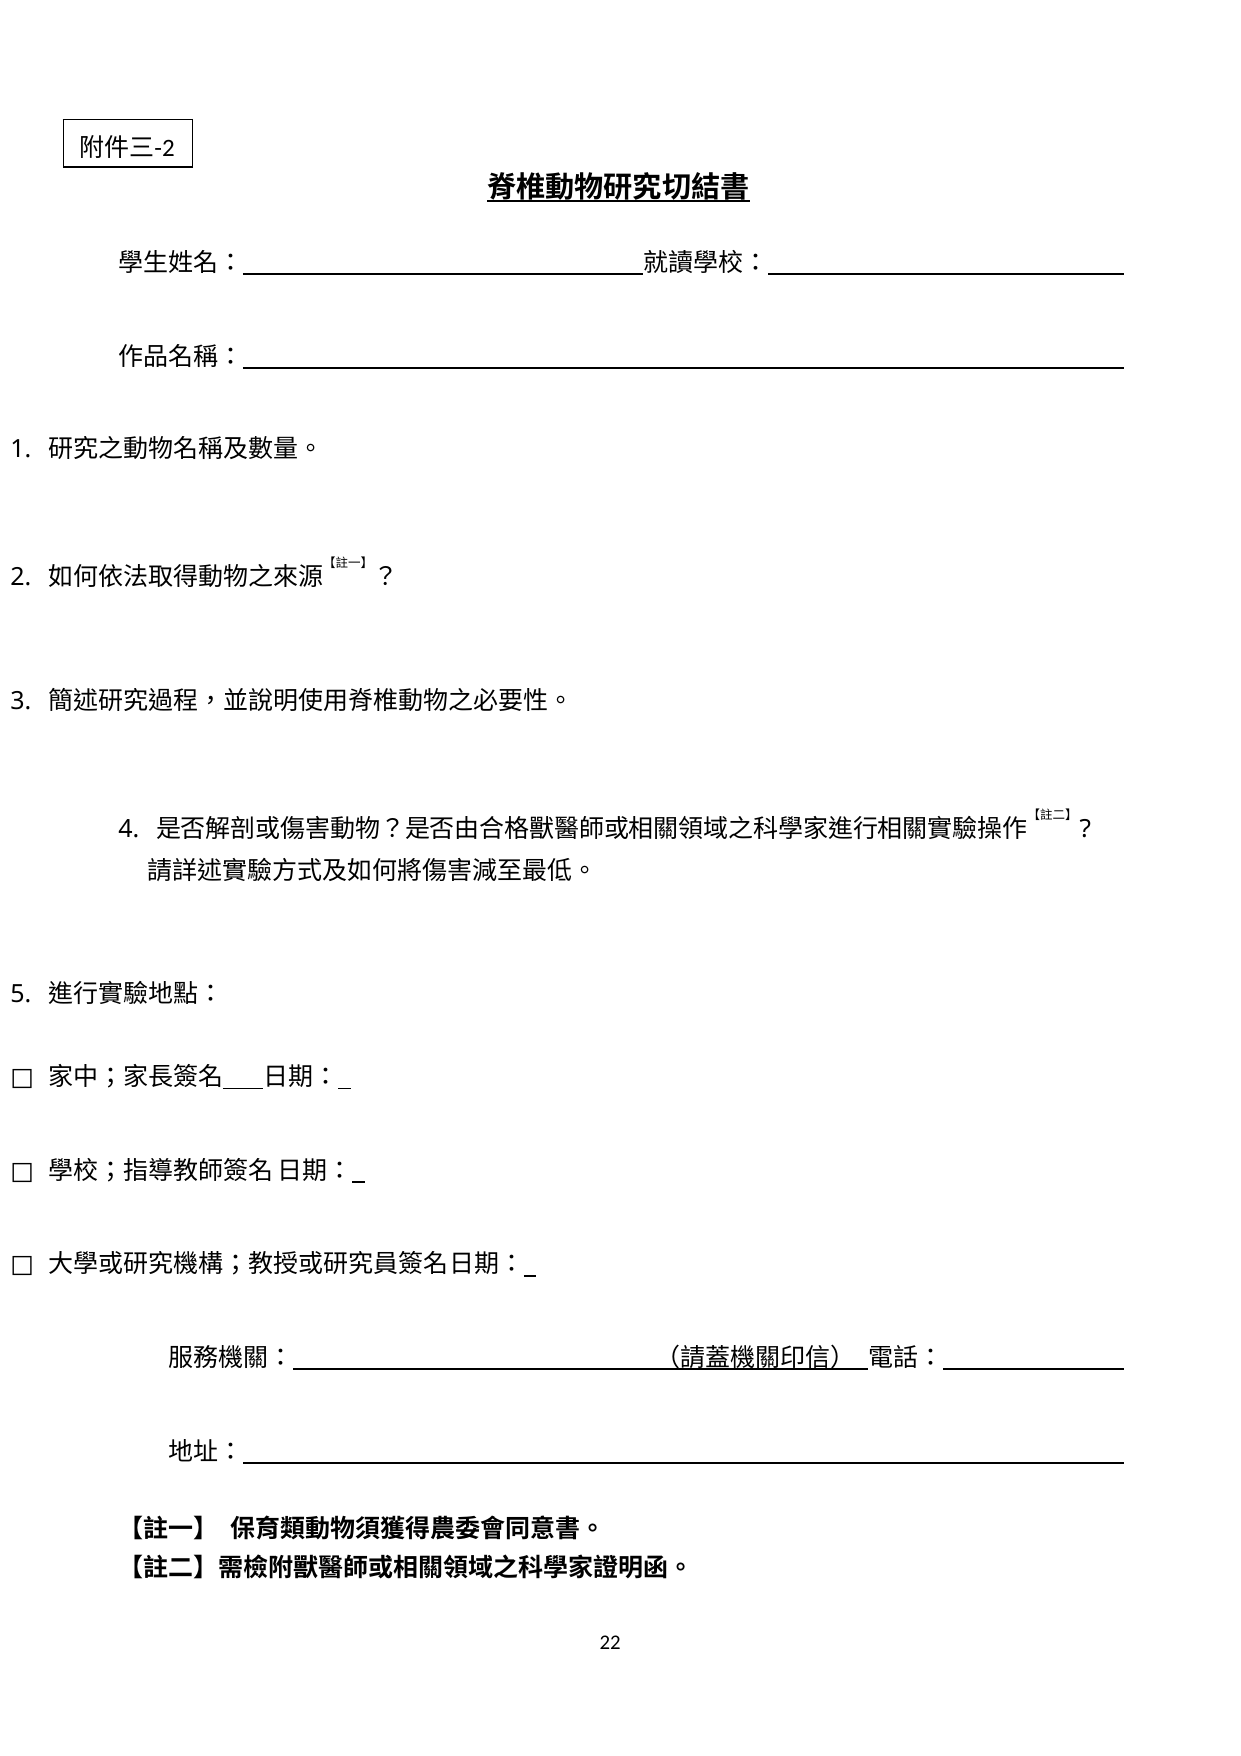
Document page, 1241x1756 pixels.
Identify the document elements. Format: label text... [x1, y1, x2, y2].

subtitle 脊椎動物研究切結書 [265, 158, 971, 208]
list 大學或研究機構；教授或研究員簽名 日期： [10, 1244, 1172, 1280]
text 地址： [168, 1431, 1172, 1467]
list 學校；指導教師簽名 日期： [10, 1150, 1172, 1186]
list 是否解剖或傷害動物？是否由合格獸醫師或相關領域之科學家進行相關實驗操作【註二】? 請詳述實驗方式及如何將傷害減至最低。 [118, 805, 1094, 886]
text 作品名稱： [118, 336, 1172, 372]
text 學生姓名： 就讀學校： [118, 242, 1172, 278]
list 家中；家長簽名 日期： [10, 1057, 1172, 1093]
list 簡述研究過程，並說明使用脊椎動物之必要性。 [10, 680, 1172, 717]
list 進行實驗地點： [10, 973, 1172, 1009]
list 研究之動物名稱及數量。 [10, 428, 1172, 464]
list 如何依法取得動物之來源【註一】？ [10, 553, 1172, 593]
text 附件三-2 [79, 128, 177, 159]
text 【註一】 保育類動物須獲得農委會同意書。 [118, 1506, 1172, 1545]
text 服務機關： （請蓋機關印信） 電話： [168, 1337, 1172, 1374]
text 【註二】需檢附獸醫師或相關領域之科學家證明函。 [118, 1545, 1172, 1585]
